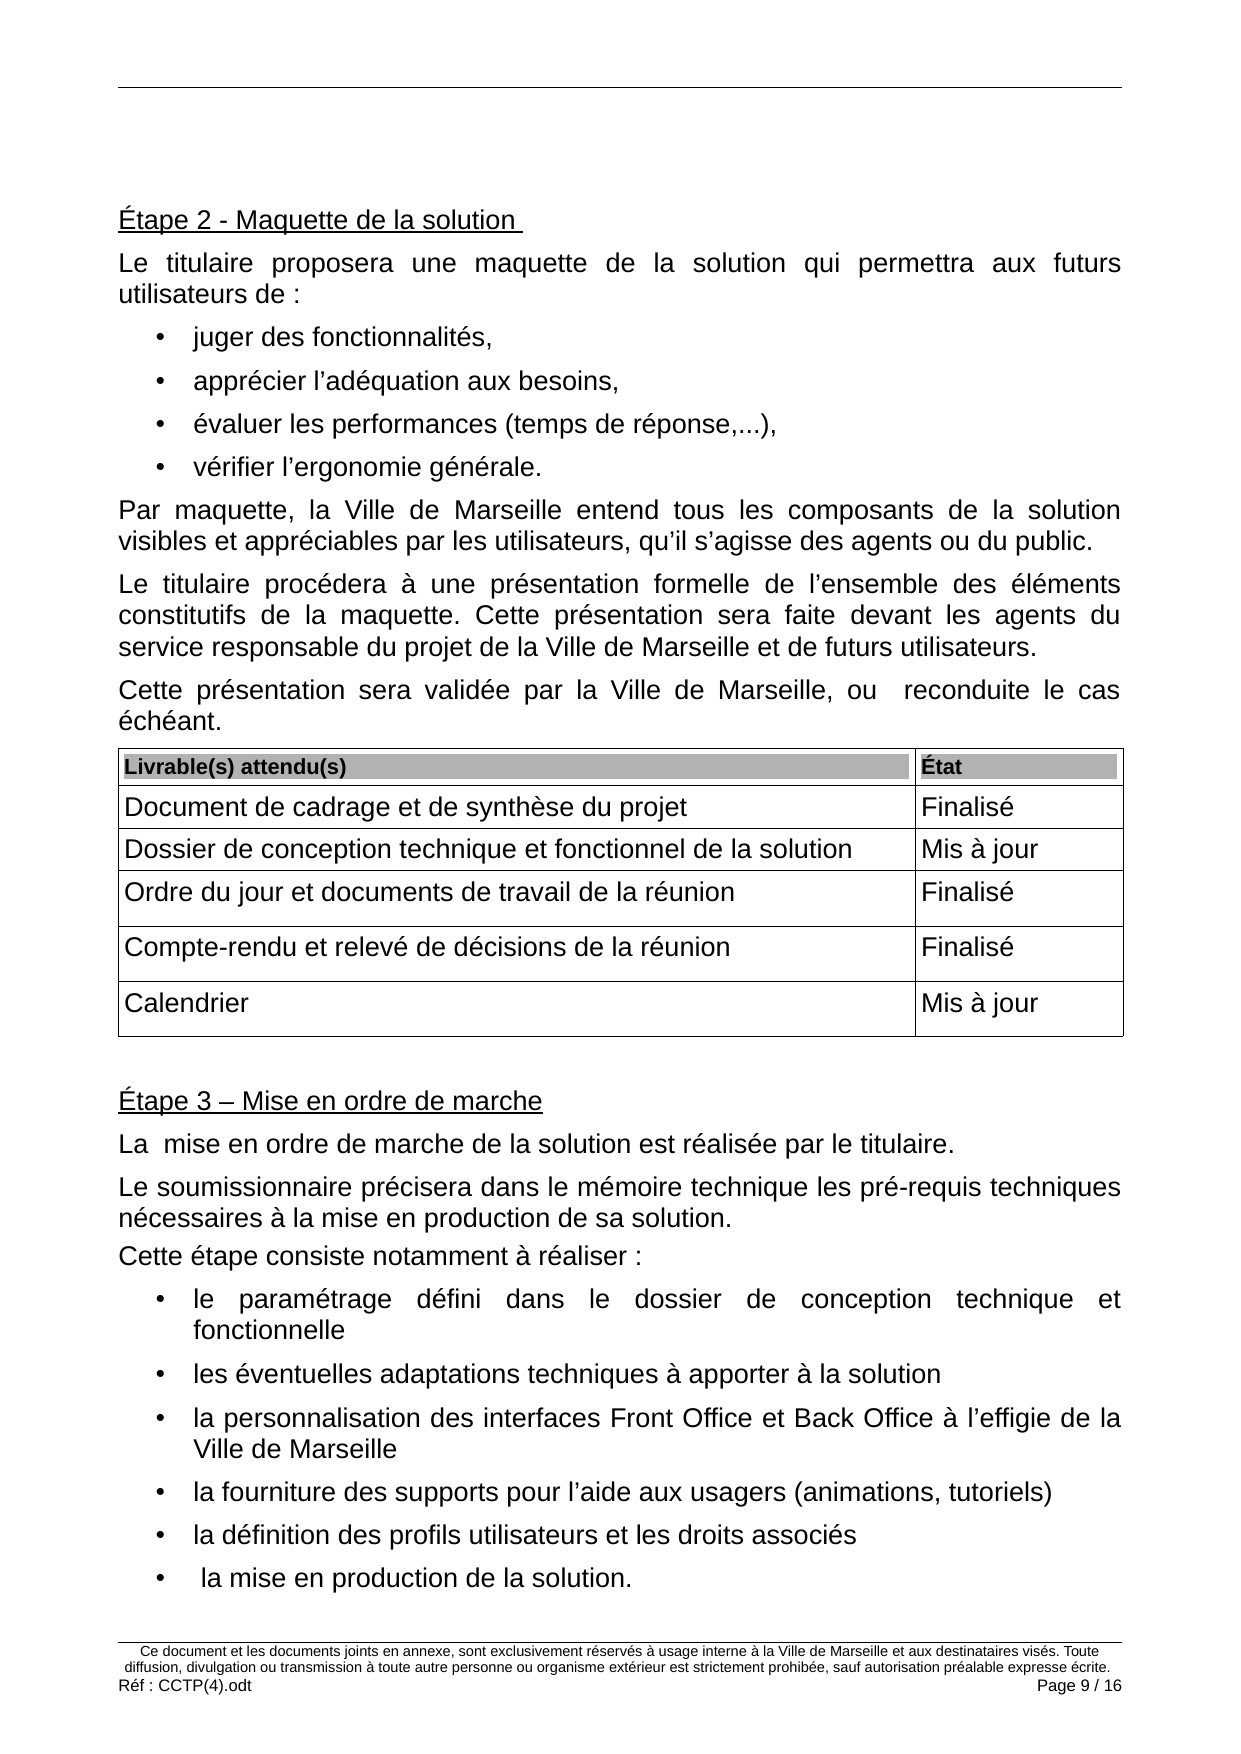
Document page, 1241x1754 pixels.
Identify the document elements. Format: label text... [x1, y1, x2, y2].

table_header État [916, 749, 1123, 785]
table_cell Ordre du jour et documents de travail de la réunion [119, 871, 915, 926]
list le paramétrage défini dans le dossier de conception technique et fonctionnelle [156, 1283, 1122, 1345]
text Étape 2 - Maquette de la solution [118, 204, 1122, 235]
text Le titulaire proposera une maquette de la solution qui permettra aux futurs utilisateurs de : [118, 247, 1122, 309]
list évaluer les performances (temps de réponse,...), [156, 408, 1122, 439]
list la mise en production de la solution. [156, 1562, 1122, 1593]
text Étape 3 – Mise en ordre de marche [118, 1085, 1122, 1116]
table_cell Mis à jour [916, 829, 1123, 870]
table_cell Mis à jour [916, 982, 1123, 1036]
list la définition des profils utilisateurs et les droits associés [156, 1519, 1122, 1550]
text Cette étape consiste notamment à réaliser : [118, 1239, 1122, 1271]
table_cell Finalisé [916, 786, 1123, 827]
table_cell Document de cadrage et de synthèse du projet [119, 786, 915, 827]
list apprécier l’adéquation aux besoins, [156, 364, 1122, 396]
table_cell Finalisé [916, 927, 1123, 981]
list vérifier l’ergonomie générale. [156, 451, 1122, 482]
table_cell Finalisé [916, 871, 1123, 926]
text Le soumissionnaire précisera dans le mémoire technique les pré-requis techniques nécessaires à la mise en production de sa solution. [118, 1171, 1122, 1234]
list les éventuelles adaptations techniques à apporter à la solution [156, 1358, 1122, 1389]
list la fourniture des supports pour l’aide aux usagers (animations, tutoriels) [156, 1476, 1122, 1507]
text Par maquette, la Ville de Marseille entend tous les composants de la solution visibles et appréciables par les utilisateurs, qu’il s’agisse des agents ou du public. [118, 494, 1122, 556]
text Cette présentation sera validée par la Ville de Marseille, ou reconduite le cas échéant. [118, 674, 1122, 736]
text Le titulaire procédera à une présentation formelle de l’ensemble des éléments constitutifs de la maquette. Cette présentation sera faite devant les agents du service responsable du projet de la Ville de Marseille et de futurs utilisateurs. [118, 568, 1122, 662]
table_cell Calendrier [119, 982, 915, 1036]
list juger des fonctionnalités, [156, 321, 1122, 353]
text La mise en ordre de marche de la solution est réalisée par le titulaire. [118, 1128, 1122, 1159]
table_cell Compte-rendu et relevé de décisions de la réunion [119, 927, 915, 981]
list la personnalisation des interfaces Front Office et Back Office à l’effigie de la Ville de Marseille [156, 1402, 1122, 1464]
table_header Livrable(s) attendu(s) [119, 749, 915, 785]
table_cell Dossier de conception technique et fonctionnel de la solution [119, 829, 915, 870]
